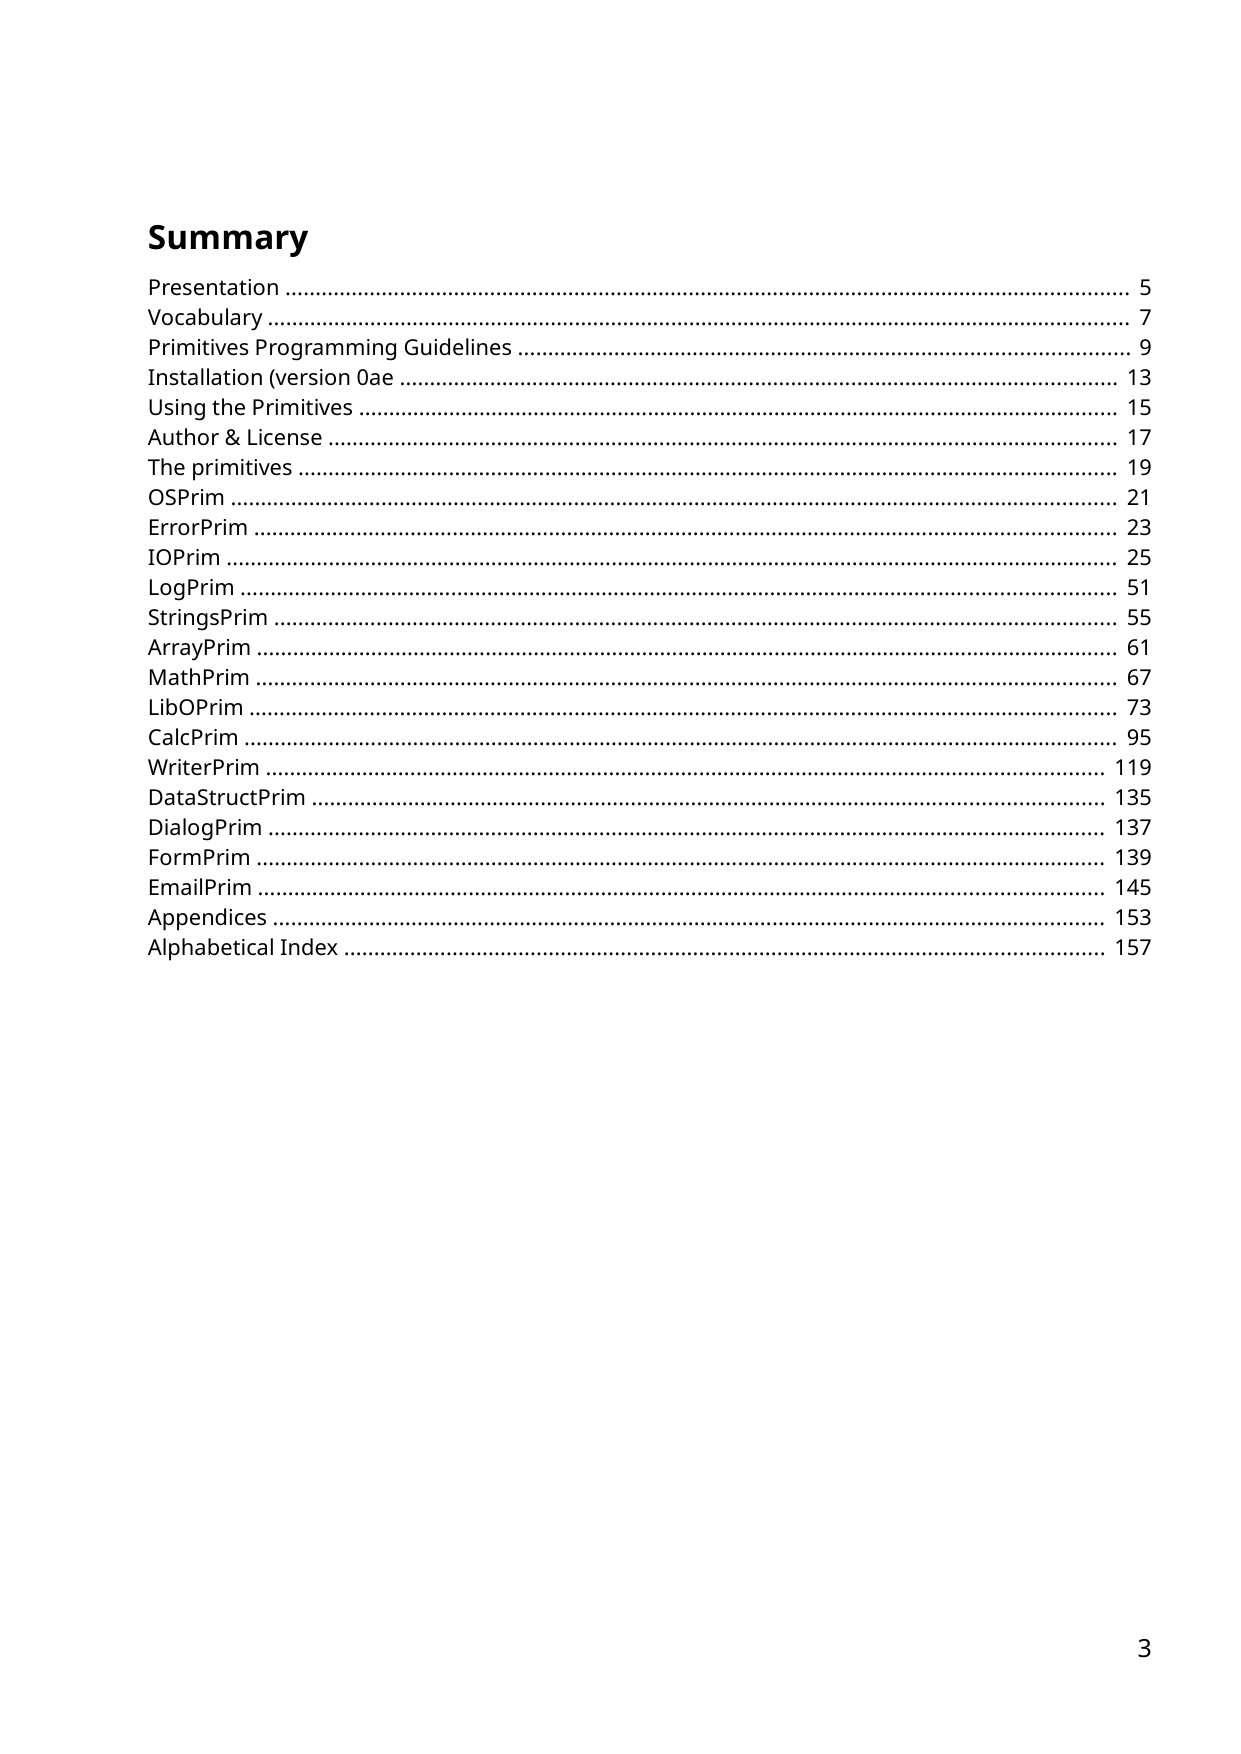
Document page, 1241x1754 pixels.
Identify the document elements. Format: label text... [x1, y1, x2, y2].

text LibOPrim 73 [148, 692, 1152, 722]
text DataStructPrim 135 [148, 782, 1152, 812]
text ErrorPrim 23 [148, 512, 1152, 542]
text DialogPrim 137 [148, 812, 1152, 842]
text StringsPrim 55 [148, 602, 1152, 632]
text Presentation 5 [148, 272, 1152, 302]
text LogPrim 51 [148, 572, 1152, 602]
text ArrayPrim 61 [148, 632, 1152, 662]
text Appendices 153 [148, 902, 1152, 932]
text Vocabulary 7 [148, 302, 1152, 332]
text The primitives 19 [148, 452, 1152, 482]
text Alphabetical Index 157 [148, 932, 1152, 962]
text CalcPrim 95 [148, 722, 1152, 752]
text Installation (version 0ae 13 [148, 362, 1152, 392]
subtitle Summary [148, 213, 1152, 259]
text WriterPrim 119 [148, 752, 1152, 782]
text Author & License 17 [148, 422, 1152, 452]
text Using the Primitives 15 [148, 392, 1152, 422]
text FormPrim 139 [148, 842, 1152, 872]
text Primitives Programming Guidelines 9 [148, 332, 1152, 362]
text OSPrim 21 [148, 482, 1152, 512]
text MathPrim 67 [148, 662, 1152, 692]
text IOPrim 25 [148, 542, 1152, 572]
text EmailPrim 145 [148, 872, 1152, 902]
